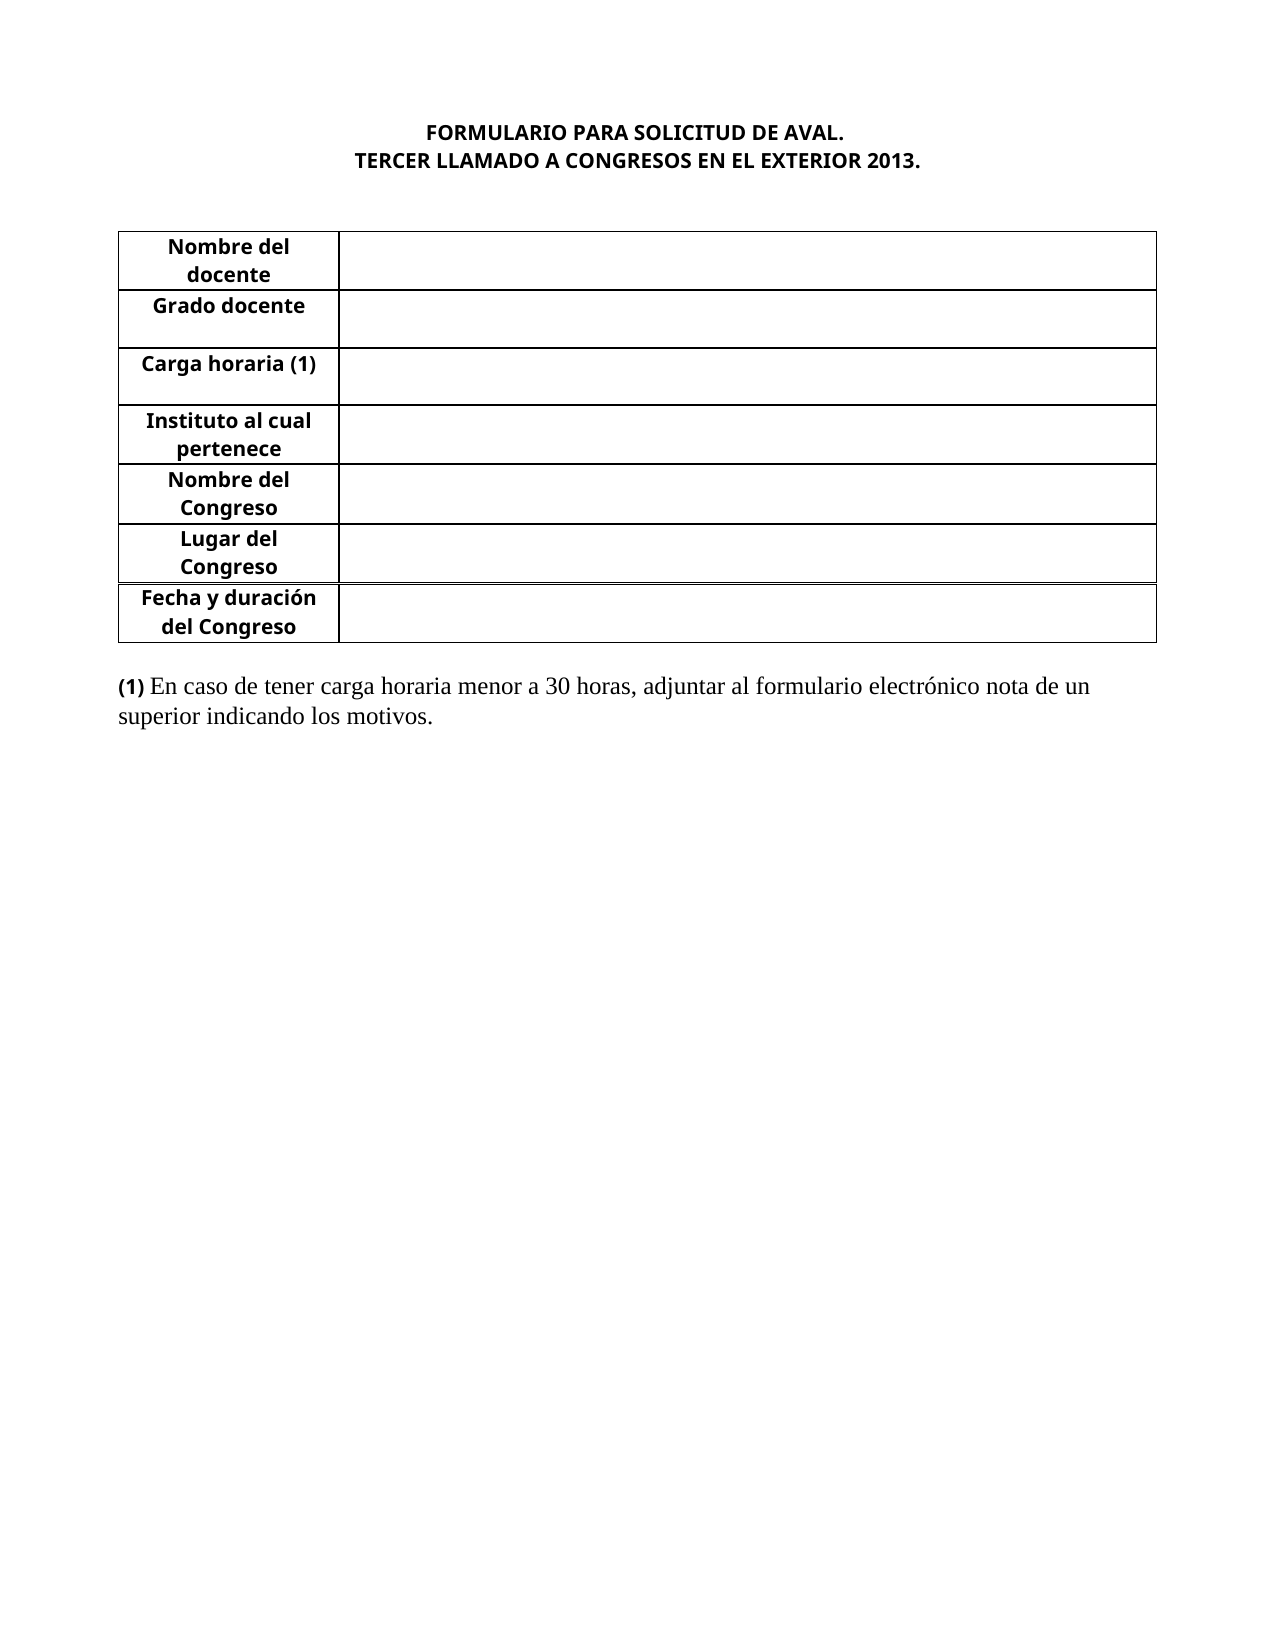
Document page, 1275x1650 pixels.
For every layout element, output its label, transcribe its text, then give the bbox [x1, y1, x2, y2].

table_cell Lugar del Congreso [119, 525, 338, 582]
table_cell Nombre del Congreso [119, 465, 338, 523]
table_cell [340, 291, 1156, 347]
text FORMULARIO PARA SOLICITUD DE AVAL. [118, 118, 1157, 147]
table_cell Grado docente [119, 291, 338, 347]
table_cell Instituto al cual pertenece [119, 406, 338, 463]
table_cell Fecha y duración del Congreso [119, 585, 338, 642]
table_cell Carga horaria (1) [119, 349, 338, 404]
table_cell [340, 406, 1156, 463]
table_header Nombre del docente [119, 232, 338, 289]
table_header [340, 232, 1156, 289]
table_cell [340, 585, 1156, 642]
text (1) En caso de tener carga horaria menor a 30 horas, adjuntar al formulario electrónico nota de un superior indicando los motivos. [118, 671, 1157, 729]
table_cell [340, 525, 1156, 582]
table_cell [340, 349, 1156, 404]
table_cell [340, 465, 1156, 523]
text TERCER LLAMADO A CONGRESOS EN EL EXTERIOR 2013. [118, 147, 1157, 175]
